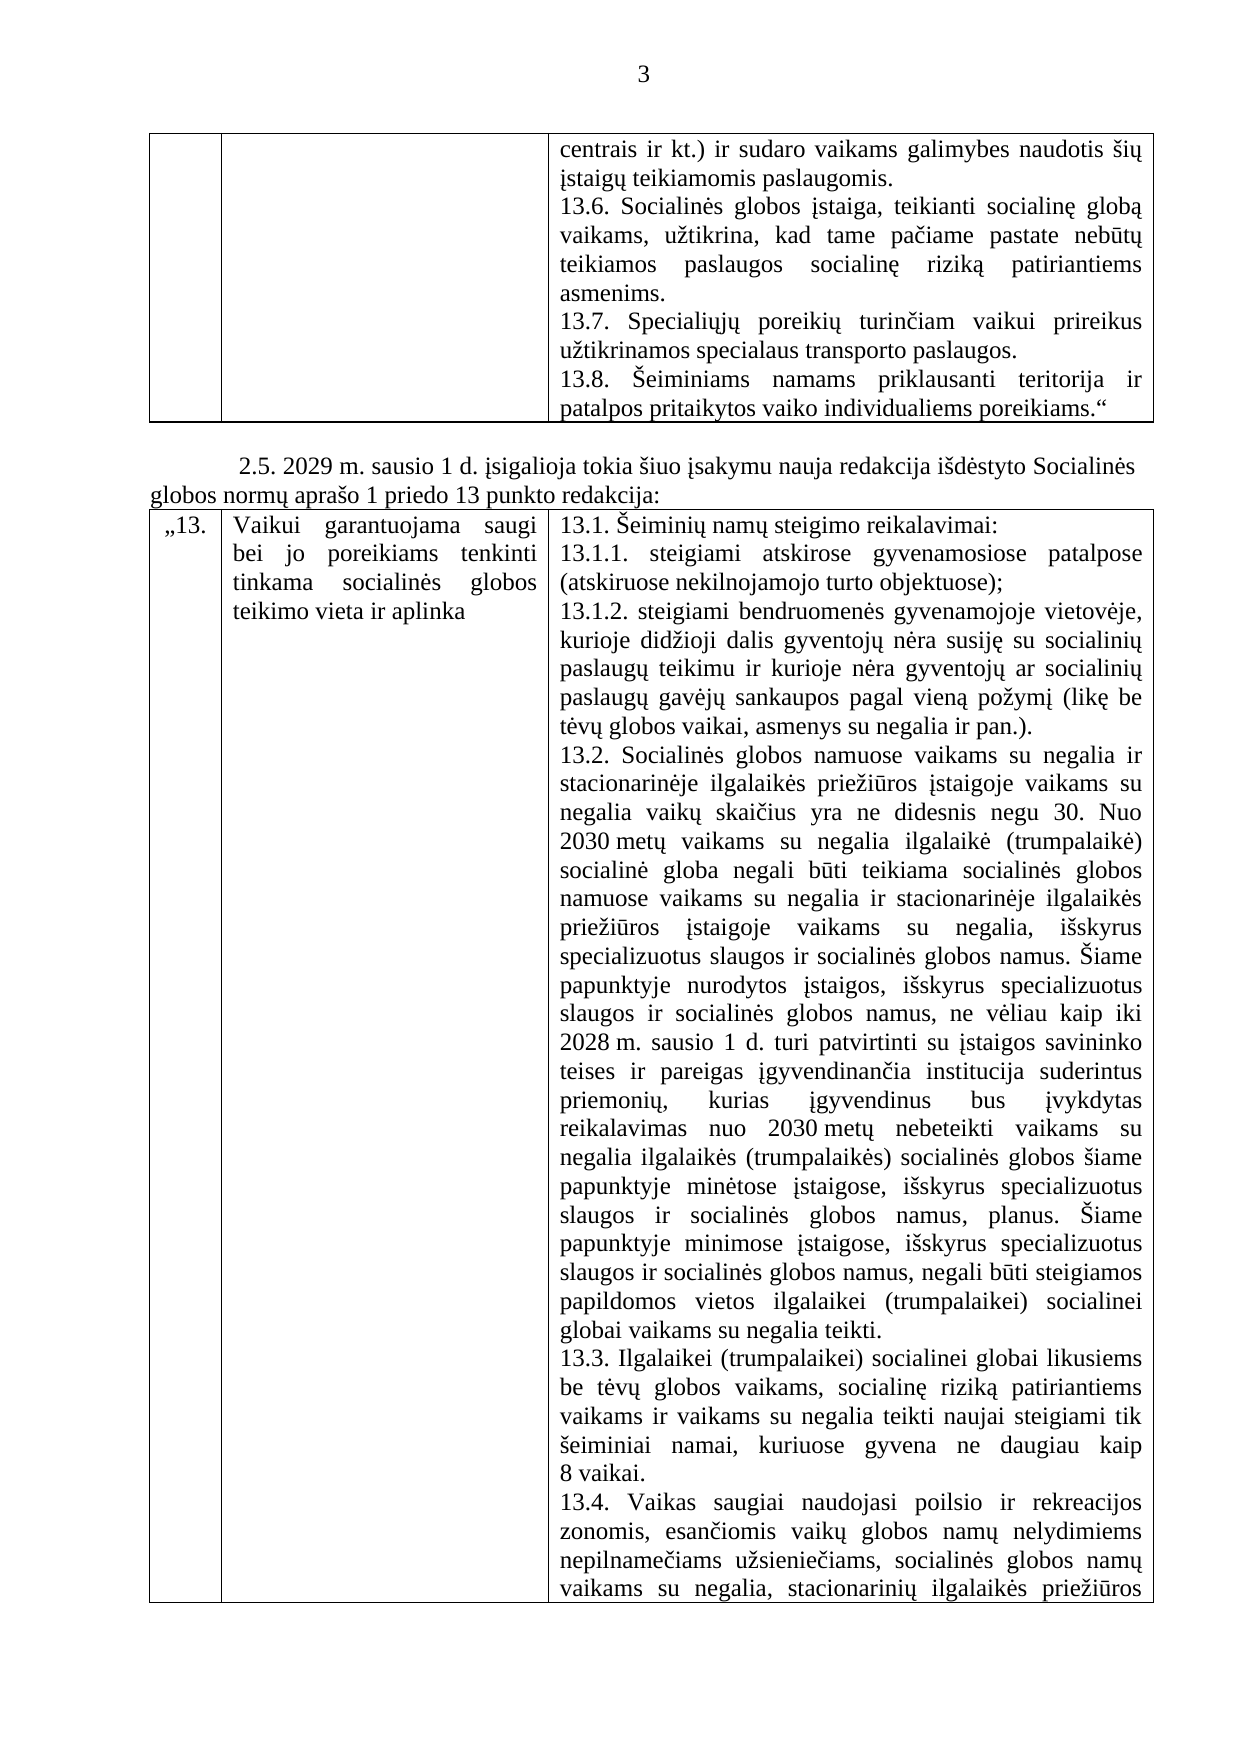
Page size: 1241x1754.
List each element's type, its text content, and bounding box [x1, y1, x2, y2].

table_header [222, 134, 548, 421]
table_header „13. [150, 510, 221, 1602]
table_header Vaikui garantuojama saugi bei jo poreikiams tenkinti tinkama socialinės globos teikimo vieta ir aplinka [222, 510, 548, 1602]
text 2.5. 2029 m. sausio 1 d. įsigalioja tokia šiuo įsakymu nauja redakcija išdėstyto Socialinės globos normų aprašo 1 priedo 13 punkto redakcija: [150, 451, 1137, 509]
table_header 13.1. Šeiminių namų steigimo reikalavimai: 13.1.1. steigiami atskirose gyvenamosiose patalpose (atskiruose nekilnojamojo turto objektuose); 13.1.2. steigiami bendruomenės gyvenamojoje vietovėje, kurioje didžioji dalis gyventojų nėra susiję su socialinių paslaugų teikimu ir kurioje nėra gyventojų ar socialinių paslaugų gavėjų sankaupos pagal vieną požymį (likę be tėvų globos vaikai, asmenys su negalia ir pan.). 13.2. Socialinės globos namuose vaikams su negalia ir stacionarinėje ilgalaikės priežiūros įstaigoje vaikams su negalia vaikų skaičius yra ne didesnis negu 30. Nuo 2030 metų vaikams su negalia ilgalaikė (trumpalaikė) socialinė globa negali būti teikiama socialinės globos namuose vaikams su negalia ir stacionarinėje ilgalaikės priežiūros įstaigoje vaikams su negalia, išskyrus specializuotus slaugos ir socialinės globos namus. Šiame papunktyje nurodytos įstaigos, išskyrus specializuotus slaugos ir socialinės globos namus, ne vėliau kaip iki 2028 m. sausio 1 d. turi patvirtinti su įstaigos savininko teises ir pareigas įgyvendinančia institucija suderintus priemonių, kurias įgyvendinus bus įvykdytas reikalavimas nuo 2030 metų nebeteikti vaikams su negalia ilgalaikės (trumpalaikės) socialinės globos šiame papunktyje minėtose įstaigose, išskyrus specializuotus slaugos ir socialinės globos namus, planus. Šiame papunktyje minimose įstaigose, išskyrus specializuotus slaugos ir socialinės globos namus, negali būti steigiamos papildomos vietos ilgalaikei (trumpalaikei) socialinei globai vaikams su negalia teikti. 13.3. Ilgalaikei (trumpalaikei) socialinei globai likusiems be tėvų globos vaikams, socialinę riziką patiriantiems vaikams ir vaikams su negalia teikti naujai steigiami tik šeiminiai namai, kuriuose gyvena ne daugiau kaip 8 vaikai. 13.4. Vaikas saugiai naudojasi poilsio ir rekreacijos zonomis, esančiomis vaikų globos namų nelydimiems nepilnamečiams užsieniečiams, socialinės globos namų vaikams su negalia, stacionarinių ilgalaikės priežiūros [549, 510, 1153, 1602]
table_header [150, 134, 221, 421]
table_header centrais ir kt.) ir sudaro vaikams galimybes naudotis šių įstaigų teikiamomis paslaugomis. 13.6. Socialinės globos įstaiga, teikianti socialinę globą vaikams, užtikrina, kad tame pačiame pastate nebūtų teikiamos paslaugos socialinę riziką patiriantiems asmenims. 13.7. Specialiųjų poreikių turinčiam vaikui prireikus užtikrinamos specialaus transporto paslaugos. 13.8. Šeiminiams namams priklausanti teritorija ir patalpos pritaikytos vaiko individualiems poreikiams.“ [549, 134, 1153, 421]
